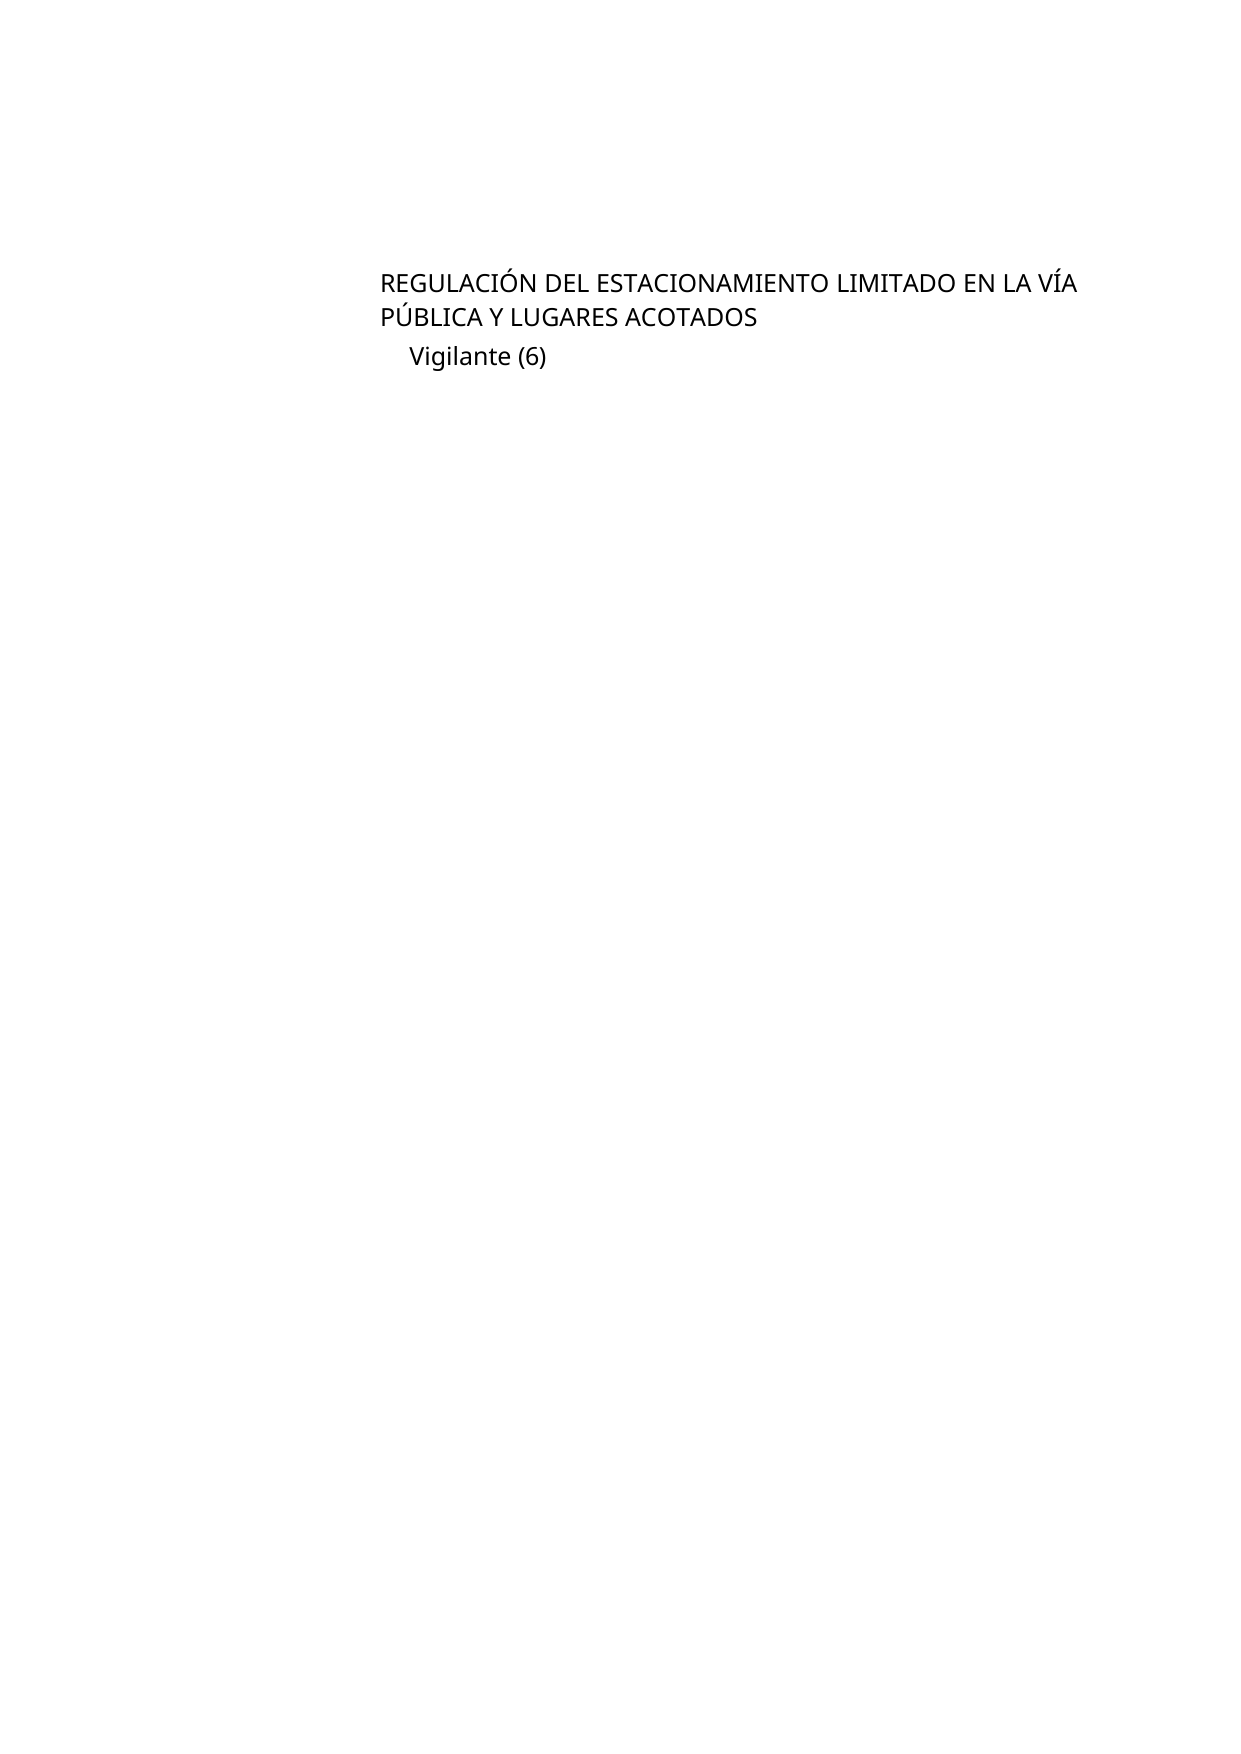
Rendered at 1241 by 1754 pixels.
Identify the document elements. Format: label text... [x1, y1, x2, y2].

text REGULACIÓN DEL ESTACIONAMIENTO LIMITADO EN LA VÍA PÚBLICA Y LUGARES ACOTADOS [380, 266, 1152, 334]
text Vigilante (6) [409, 338, 1152, 372]
